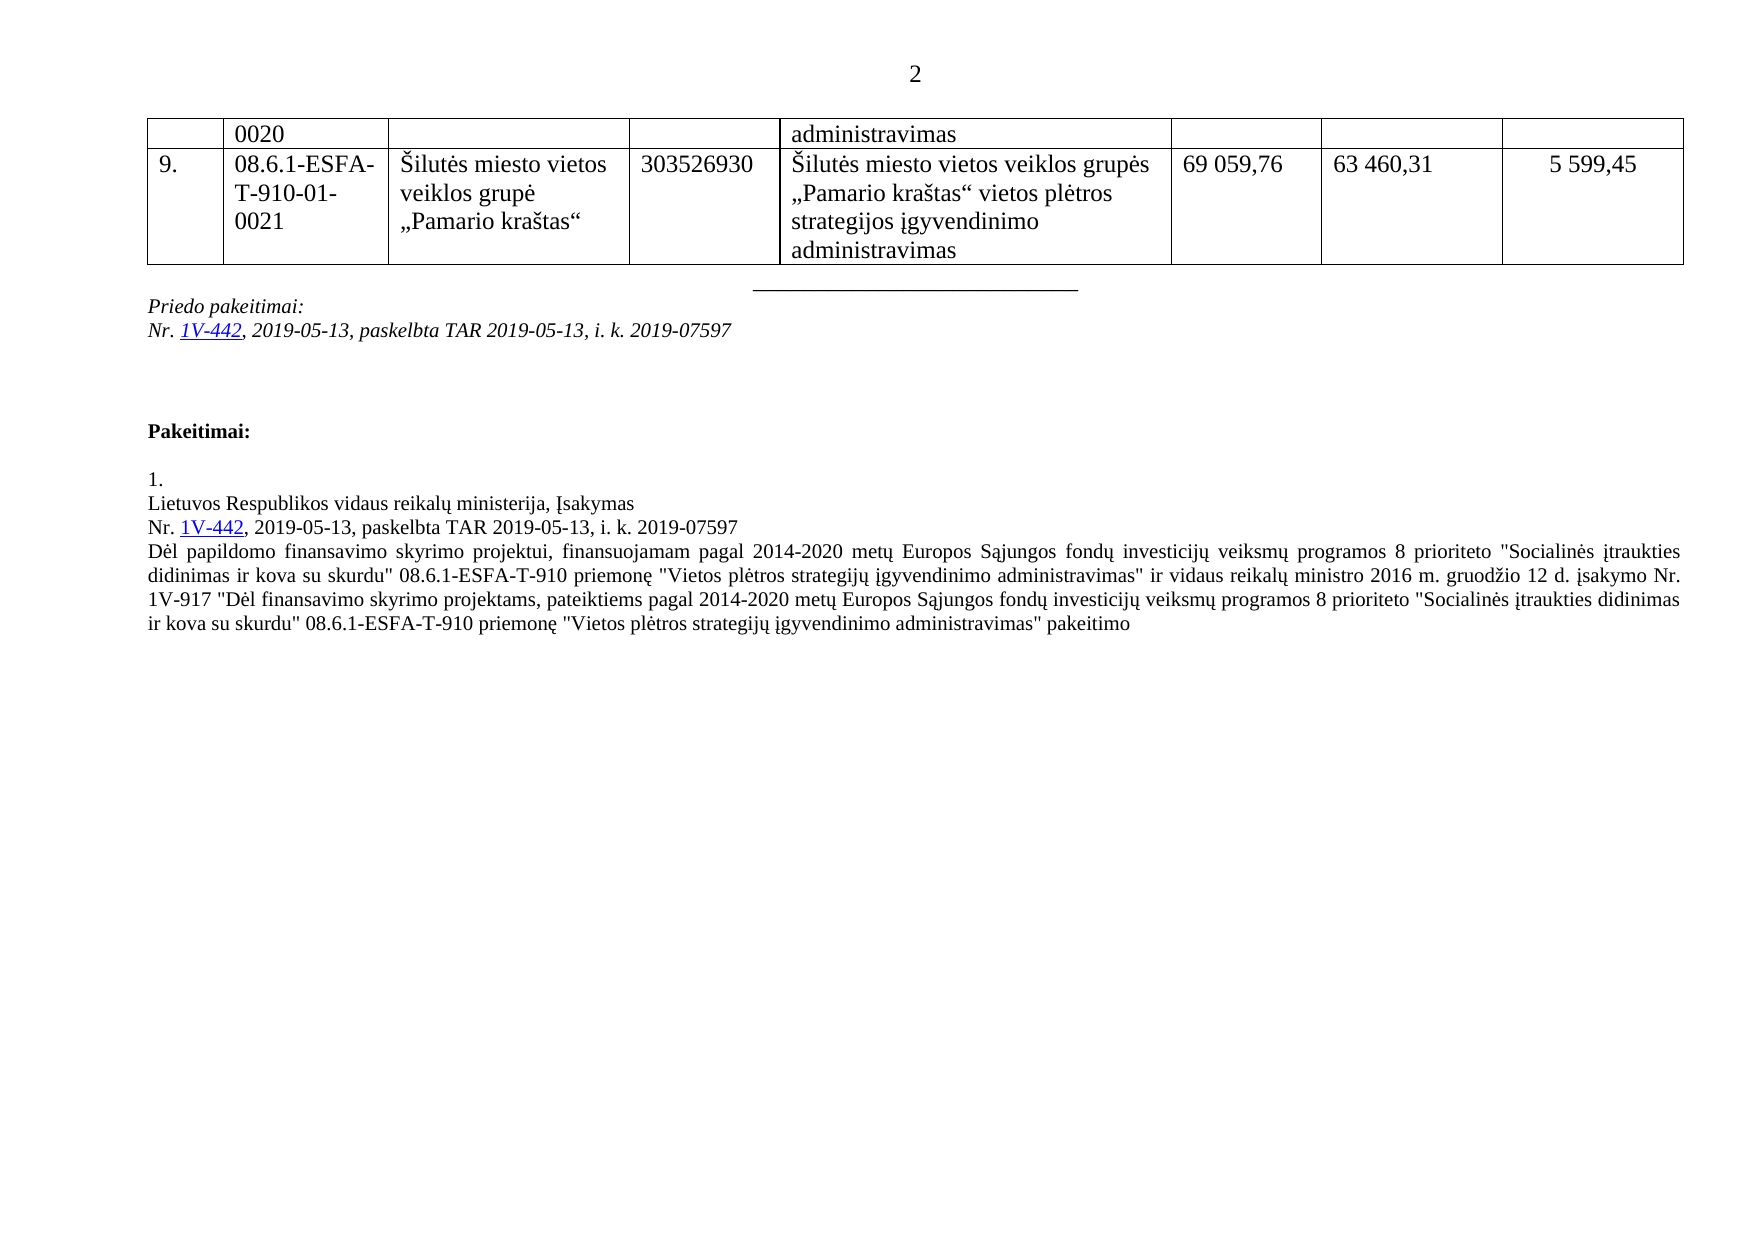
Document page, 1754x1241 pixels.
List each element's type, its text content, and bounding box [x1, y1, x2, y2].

text 1. [148, 467, 1683, 491]
text __________________________ [148, 265, 1683, 294]
table_cell 5 599,45 [1503, 149, 1683, 264]
table_cell 63 460,31 [1322, 149, 1502, 264]
table_cell [1322, 119, 1502, 148]
table_cell [148, 119, 223, 148]
text Pakeitimai: [148, 419, 1683, 443]
text Nr. 1V-442, 2019-05-13, paskelbta TAR 2019-05-13, i. k. 2019-07597 [148, 515, 1683, 539]
text Lietuvos Respublikos vidaus reikalų ministerija, Įsakymas [148, 491, 1683, 515]
text Priedo pakeitimai: [148, 294, 1683, 318]
table_cell 9. [148, 149, 223, 264]
table_cell 08.6.1-ESFA-T-910-01-0021 [224, 149, 388, 264]
table_cell [1503, 119, 1683, 148]
table_cell [389, 119, 629, 148]
table_cell Šilutės miesto vietos veiklos grupė „Pamario kraštas“ [389, 149, 629, 264]
table_cell Šilutės miesto vietos veiklos grupės „Pamario kraštas“ vietos plėtros strategijos įgyvendinimo administravimas [781, 149, 1171, 264]
table_cell 69 059,76 [1172, 149, 1321, 264]
text Dėl papildomo finansavimo skyrimo projektui, finansuojamam pagal 2014-2020 metų Europos Sąjungos fondų investicijų veiksmų programos 8 prioriteto "Socialinės įtraukties didinimas ir kova su skurdu" 08.6.1-ESFA-T-910 priemonę "Vietos plėtros strategijų įgyvendinimo administravimas" ir vidaus reikalų ministro 2016 m. gruodžio 12 d. įsakymo Nr. 1V-917 "Dėl finansavimo skyrimo projektams, pateiktiems pagal 2014-2020 metų Europos Sąjungos fondų investicijų veiksmų programos 8 prioriteto "Socialinės įtraukties didinimas ir kova su skurdu" 08.6.1-ESFA-T-910 priemonę "Vietos plėtros strategijų įgyvendinimo administravimas" pakeitimo [148, 539, 1683, 635]
text Nr. 1V-442, 2019-05-13, paskelbta TAR 2019-05-13, i. k. 2019-07597 [148, 318, 1683, 342]
table_cell 0020 [224, 119, 388, 148]
table_cell [630, 119, 779, 148]
table_cell [1172, 119, 1321, 148]
table_cell administravimas [781, 119, 1171, 148]
table_cell 303526930 [630, 149, 779, 264]
